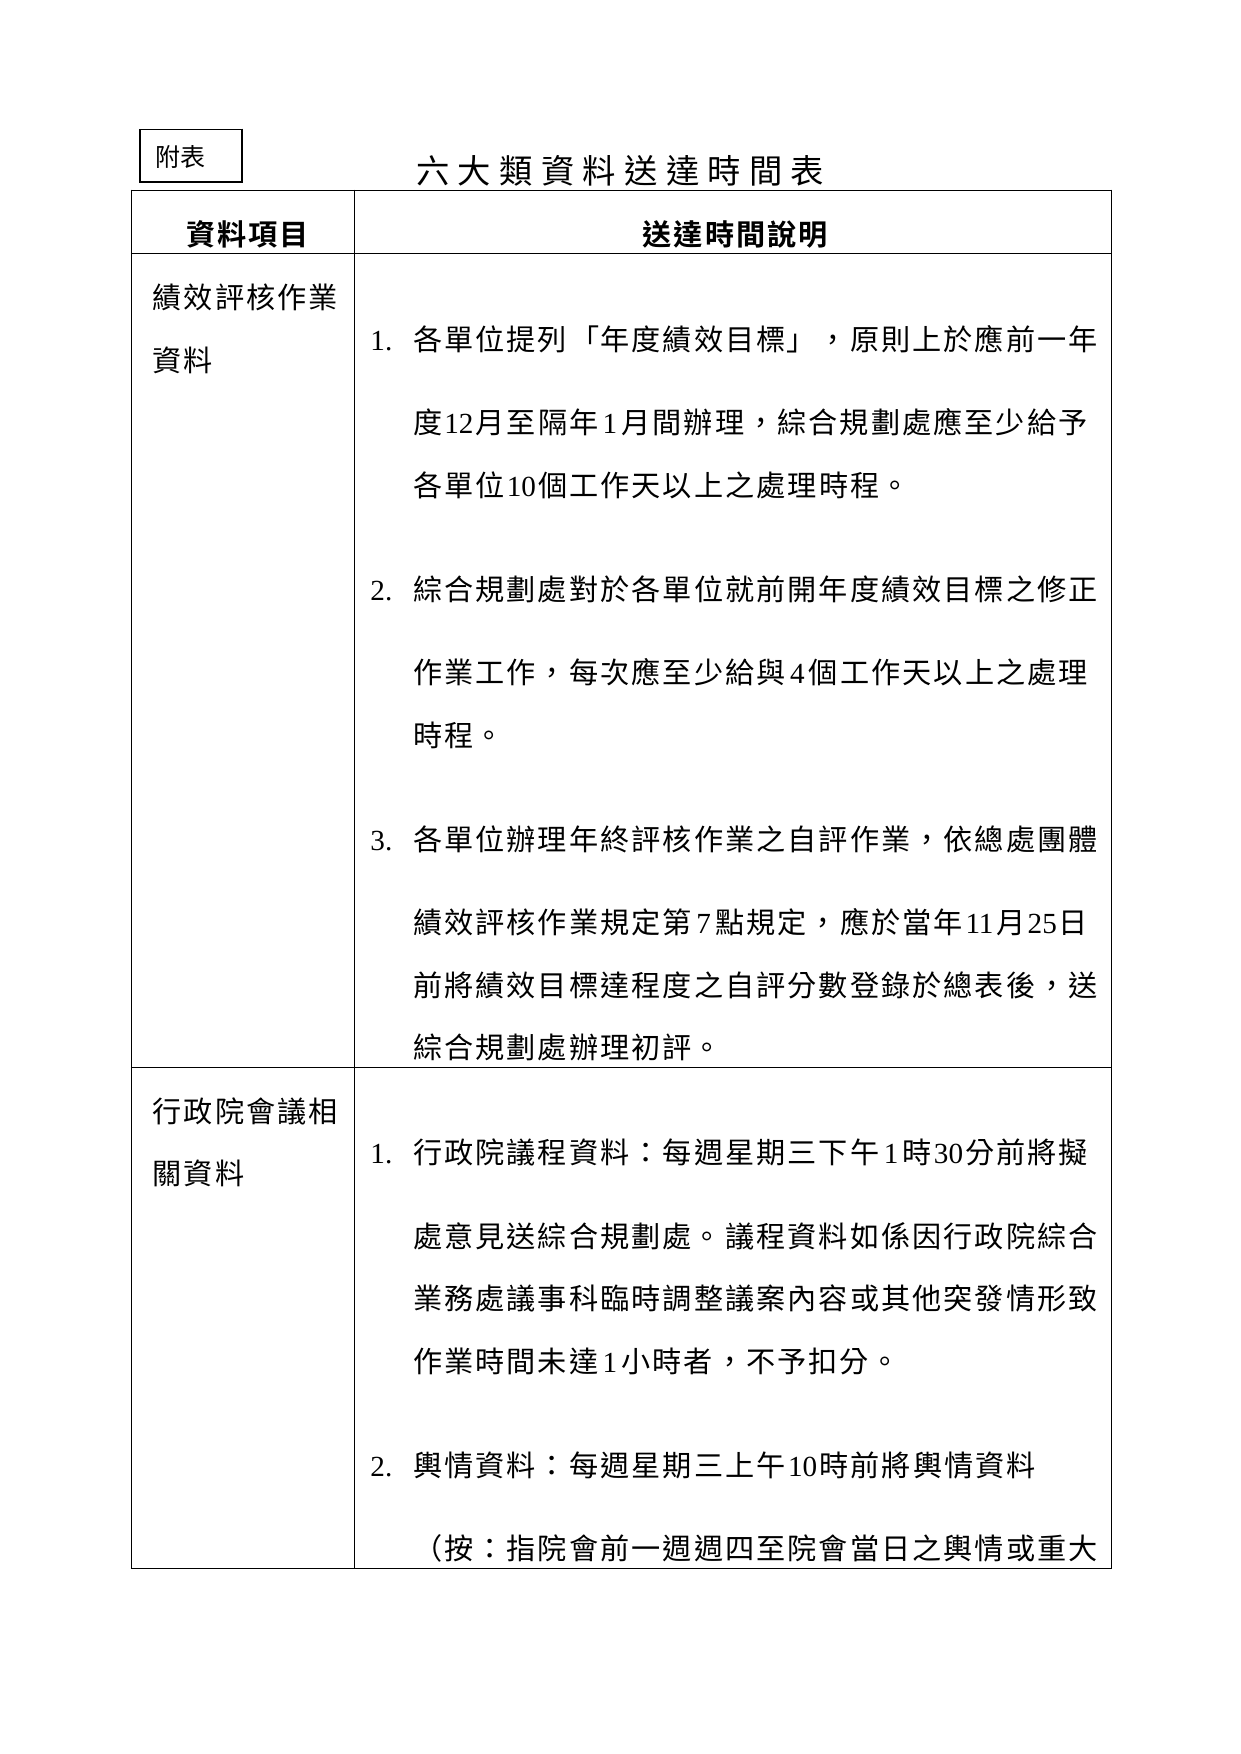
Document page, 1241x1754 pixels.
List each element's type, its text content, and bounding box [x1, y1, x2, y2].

table_cell 行政院會議相關資料 [132, 1068, 354, 1568]
table_cell 各單位提列「年度績效目標」，原則上於應前一年度12月至隔年1月間辦理，綜合規劃處應至少給予各單位10個工作天以上之處理時程。 綜合規劃處對於各單位就前開年度績效目標之修正作業工作，每次應至少給與4個工作天以上之處理時程。 各單位辦理年終評核作業之自評作業，依總處團體績效評核作業規定第7點規定，應於當年11月25日前將績效目標達程度之自評分數登錄於總表後，送綜合規劃處辦理初評。 [355, 254, 1111, 1067]
table_cell 績效評核作業資料 [132, 254, 354, 1067]
text 六大類資料送達時間表 [120, 127, 1120, 189]
text 附表 [156, 138, 226, 173]
table_header 資料項目 [132, 191, 354, 253]
table_header 送達時間說明 [355, 191, 1111, 253]
table_cell 行政院議程資料：每週星期三下午1時30分前將擬處意見送綜合規劃處。議程資料如係因行政院綜合業務處議事科臨時調整議案內容或其他突發情形致作業時間未達1小時者，不予扣分。 輿情資料：每週星期三上午10時前將輿情資料（按：指院會前一週週四至院會當日之輿情或重大 [355, 1068, 1111, 1568]
